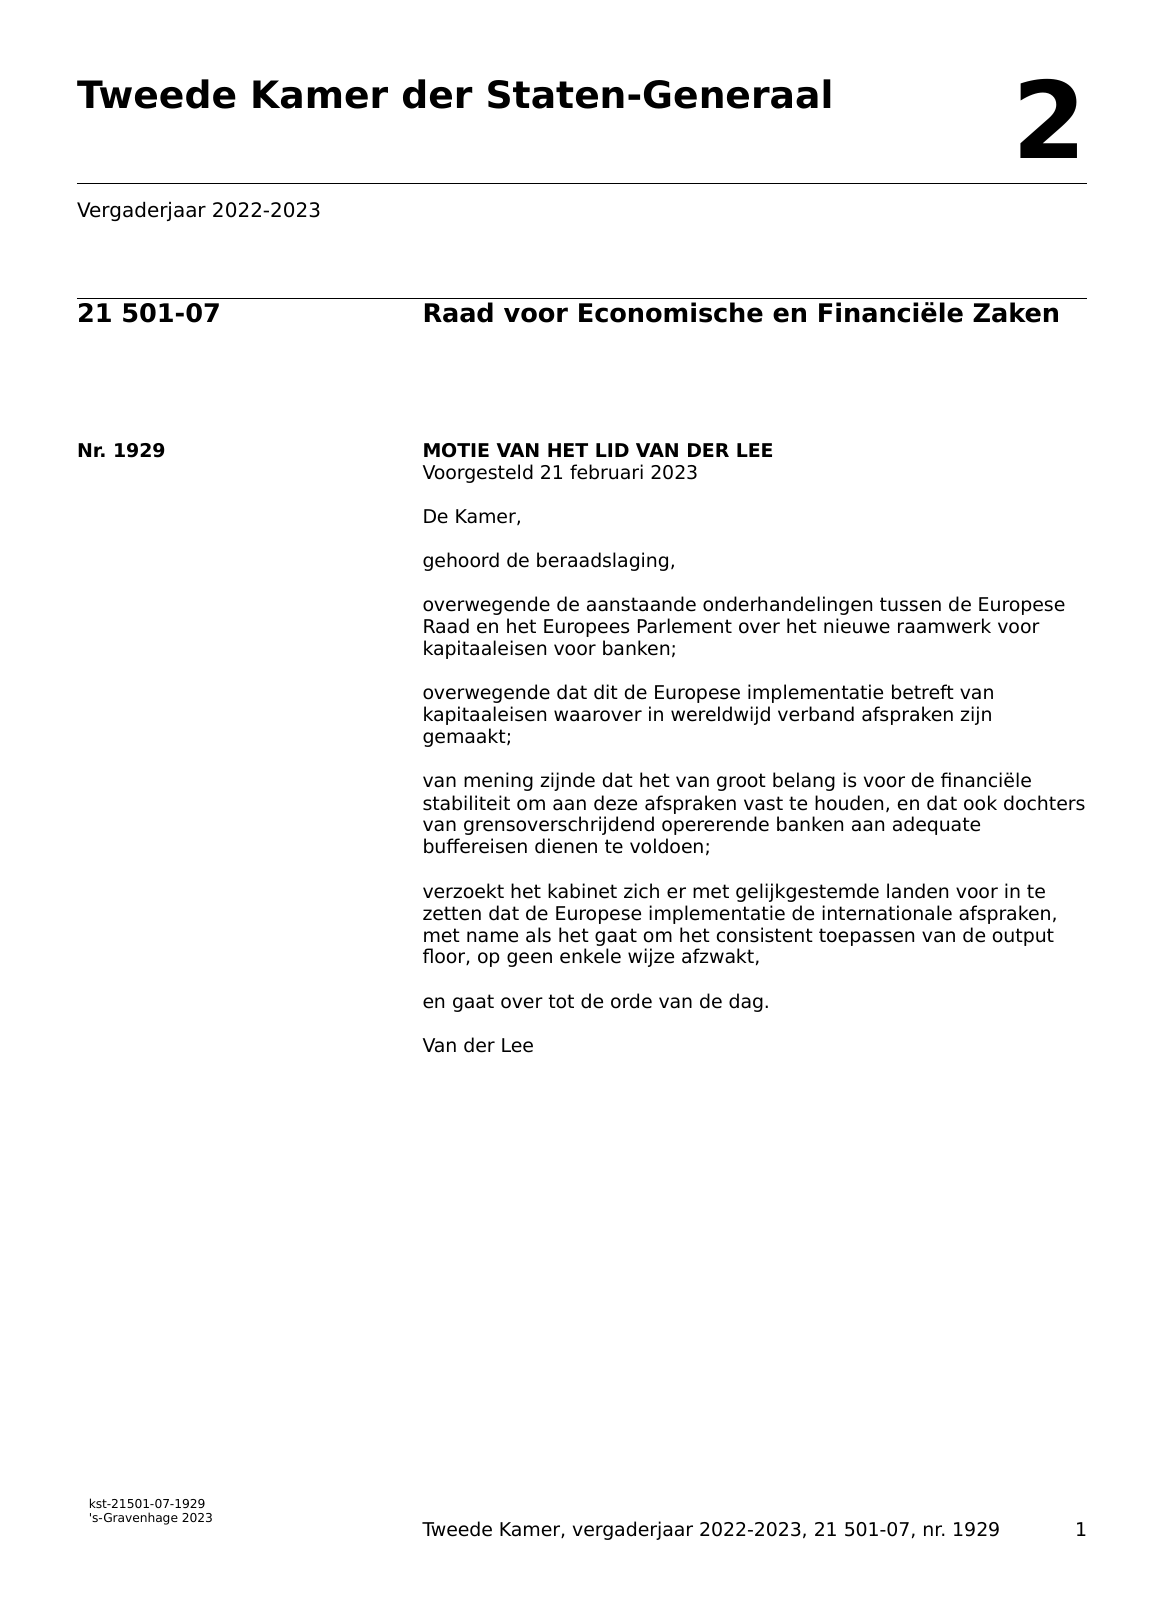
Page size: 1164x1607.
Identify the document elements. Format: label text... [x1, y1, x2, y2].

text Voorgesteld 21 februari 2023 [422, 462, 1087, 484]
text gehoord de beraadslaging, [422, 550, 1087, 572]
text en gaat over tot de orde van de dag. [422, 991, 1087, 1013]
text verzoekt het kabinet zich er met gelijkgestemde landen voor in te zetten dat de Europese implementatie de internationale afspraken, met name als het gaat om het consistent toepassen van de output floor, op geen enkele wijze afzwakt, [422, 881, 1087, 968]
table_cell Vergaderjaar 2022-2023 [77, 184, 1087, 298]
subtitle Nr. 1929 MOTIE VAN HET LID VAN DER LEE [77, 440, 1087, 462]
text 's-Gravenhage 2023 [88, 1511, 323, 1525]
table_header 2 [886, 59, 1087, 183]
text overwegende de aanstaande onderhandelingen tussen de Europese Raad en het Europees Parlement over het nieuwe raamwerk voor kapitaaleisen voor banken; [422, 594, 1087, 660]
subtitle 21 501-07 Raad voor Economische en Financiële Zaken [77, 299, 1087, 329]
text De Kamer, [422, 506, 1087, 528]
text van mening zijnde dat het van groot belang is voor de financiële stabiliteit om aan deze afspraken vast te houden, en dat ook dochters van grensoverschrijdend opererende banken aan adequate buffereisen dienen te voldoen; [422, 770, 1087, 858]
text overwegende dat dit de Europese implementatie betreft van kapitaaleisen waarover in wereldwijd verband afspraken zijn gemaakt; [422, 682, 1087, 748]
text Van der Lee [422, 1035, 1087, 1057]
table_header Tweede Kamer der Staten-Generaal [77, 59, 886, 183]
text kst-21501-07-1929 [88, 1497, 323, 1511]
